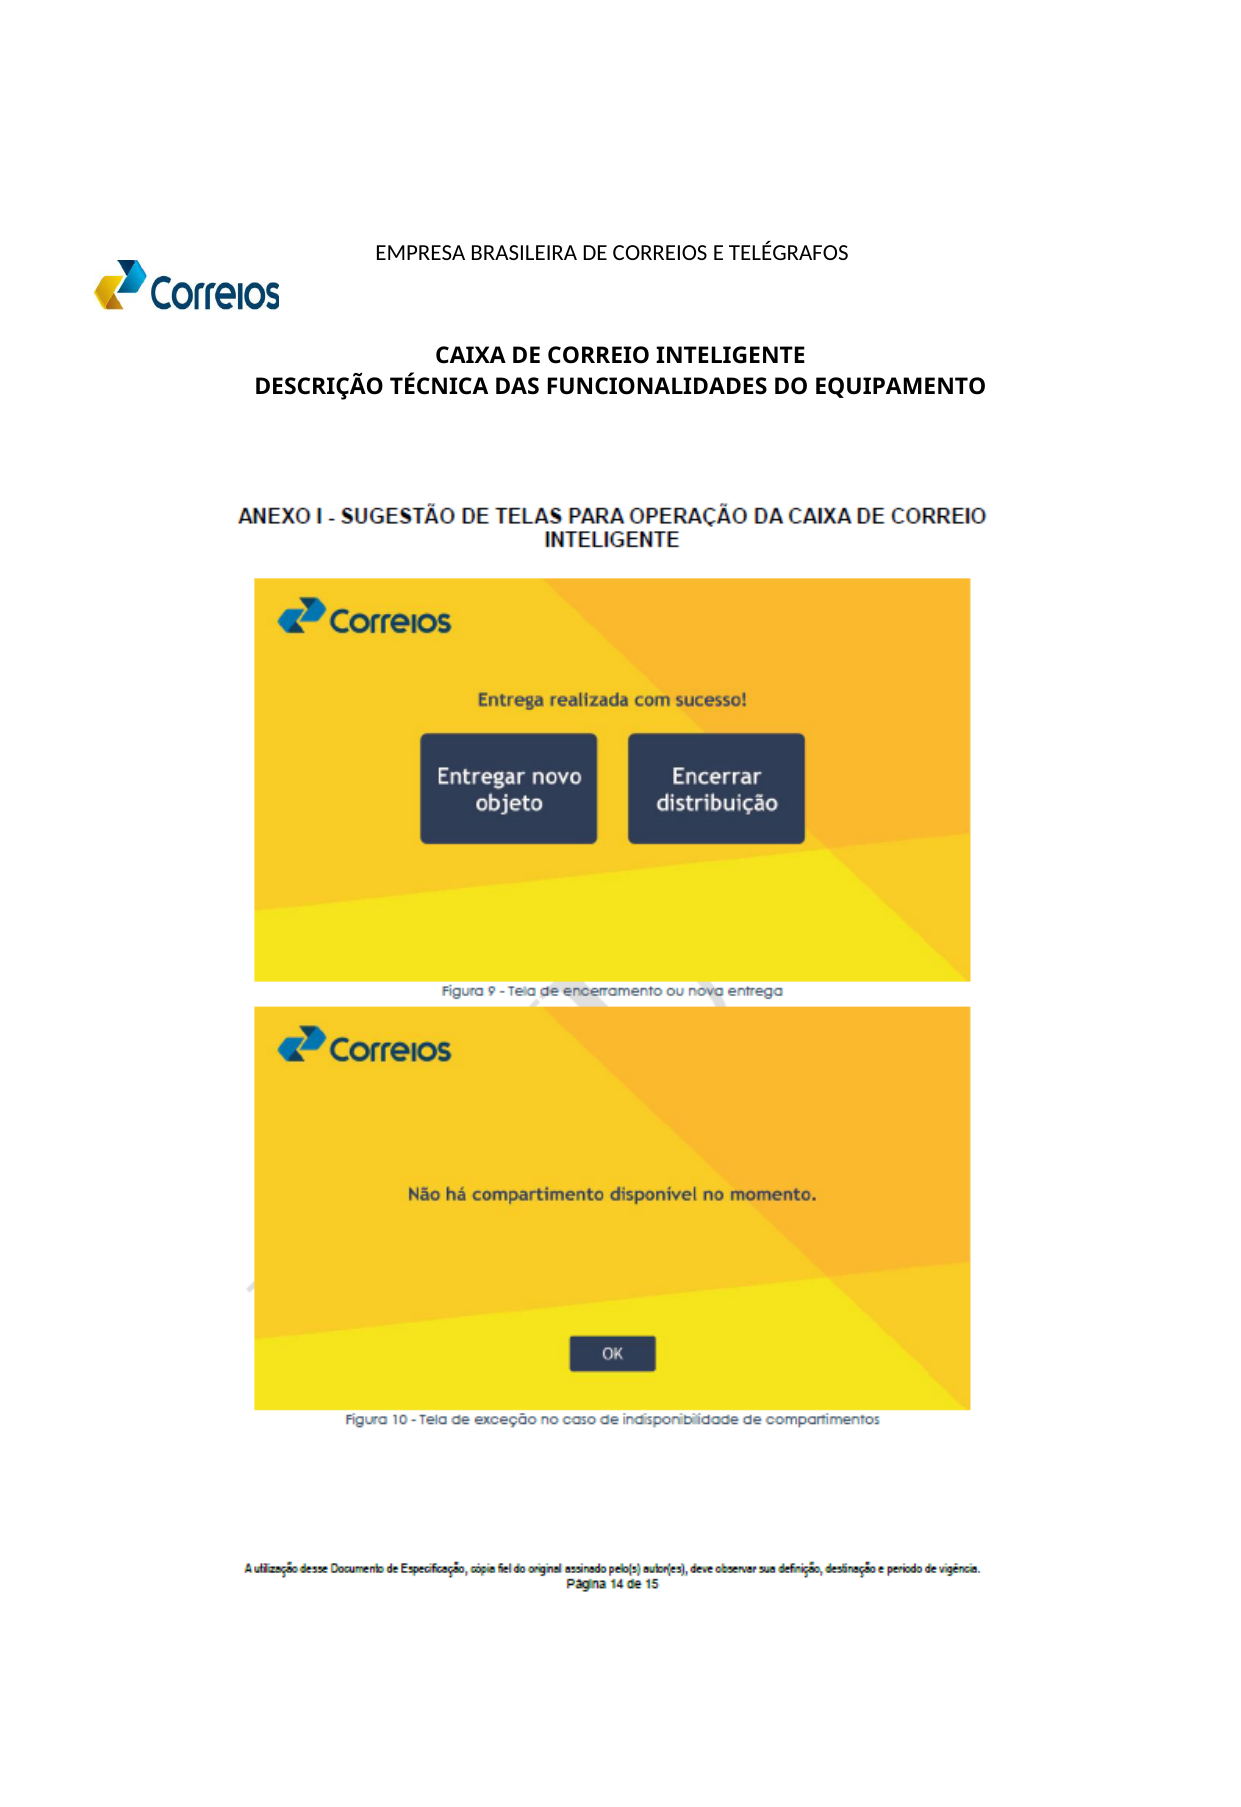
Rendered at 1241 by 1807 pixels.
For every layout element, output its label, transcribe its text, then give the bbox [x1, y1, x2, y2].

text EMPRESA BRASILEIRA DE CORREIOS E TELÉGRAFOS [94, 236, 1146, 311]
text DESCRIÇÃO TÉCNICA DAS FUNCIONALIDADES DO EQUIPAMENTO [94, 370, 1146, 401]
text CAIXA DE CORREIO INTELIGENTE [94, 338, 1146, 370]
